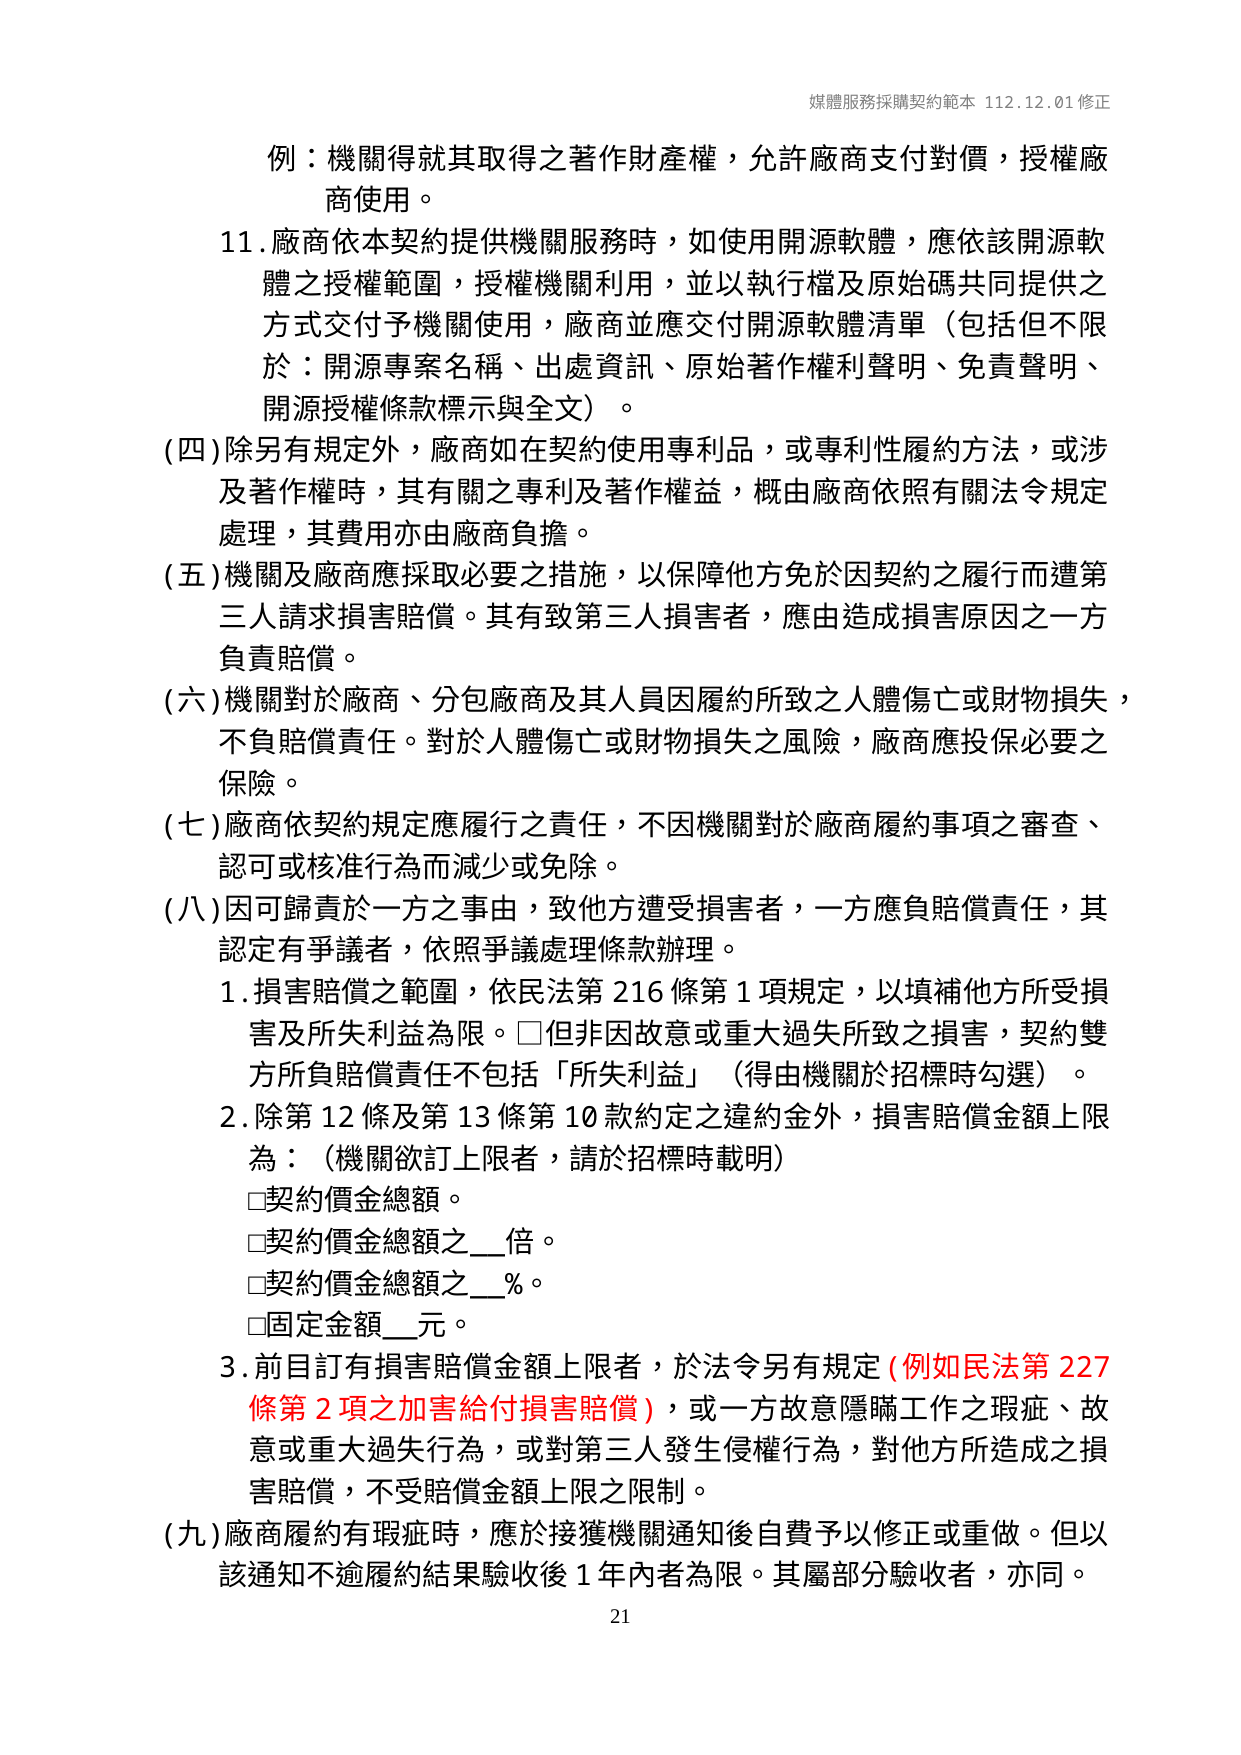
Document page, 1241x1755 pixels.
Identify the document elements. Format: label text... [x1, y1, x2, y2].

text 例：機關得就其取得之著作財產權，允許廠商支付對價，授權廠商使用。 [267, 136, 1110, 219]
text □契約價金總額之__倍。 [248, 1219, 1110, 1261]
text 11.廠商依本契約提供機關服務時，如使用開源軟體，應依該開源軟體之授權範圍，授權機關利用，並以執行檔及原始碼共同提供之方式交付予機關使用，廠商並應交付開源軟體清單（包括但不限於：開源專案名稱、出處資訊、原始著作權利聲明、免責聲明、開源授權條款標示與全文）。 [218, 219, 1108, 427]
text (四)除另有規定外，廠商如在契約使用專利品，或專利性履約方法，或涉及著作權時，其有關之專利及著作權益，概由廠商依照有關法令規定處理，其費用亦由廠商負擔。 [159, 427, 1110, 552]
text □固定金額__元。 [248, 1302, 1110, 1344]
text 1.損害賠償之範圍，依民法第216條第1項規定，以填補他方所受損害及所失利益為限。□但非因故意或重大過失所致之損害，契約雙方所負賠償責任不包括「所失利益」（得由機關於招標時勾選）。 [218, 969, 1110, 1094]
text (九)廠商履約有瑕疵時，應於接獲機關通知後自費予以修正或重做。但以該通知不逾履約結果驗收後1年內者為限。其屬部分驗收者，亦同。 [159, 1511, 1110, 1594]
text □契約價金總額。 [248, 1177, 1110, 1219]
text (八)因可歸責於一方之事由，致他方遭受損害者，一方應負賠償責任，其認定有爭議者，依照爭議處理條款辦理。 [159, 886, 1110, 969]
text (七)廠商依契約規定應履行之責任，不因機關對於廠商履約事項之審查、認可或核准行為而減少或免除。 [159, 802, 1110, 886]
text (六)機關對於廠商、分包廠商及其人員因履約所致之人體傷亡或財物損失，不負賠償責任。對於人體傷亡或財物損失之風險，廠商應投保必要之保險。 [159, 677, 1110, 802]
text 3.前目訂有損害賠償金額上限者，於法令另有規定(例如民法第227條第2項之加害給付損害賠償)，或一方故意隱瞞工作之瑕疵、故意或重大過失行為，或對第三人發生侵權行為，對他方所造成之損害賠償，不受賠償金額上限之限制。 [218, 1344, 1110, 1511]
text □契約價金總額之__%。 [248, 1261, 1110, 1302]
text 2.除第12條及第13條第10款約定之違約金外，損害賠償金額上限為：（機關欲訂上限者，請於招標時載明） [218, 1094, 1110, 1177]
text (五)機關及廠商應採取必要之措施，以保障他方免於因契約之履行而遭第三人請求損害賠償。其有致第三人損害者，應由造成損害原因之一方負責賠償。 [159, 552, 1110, 677]
